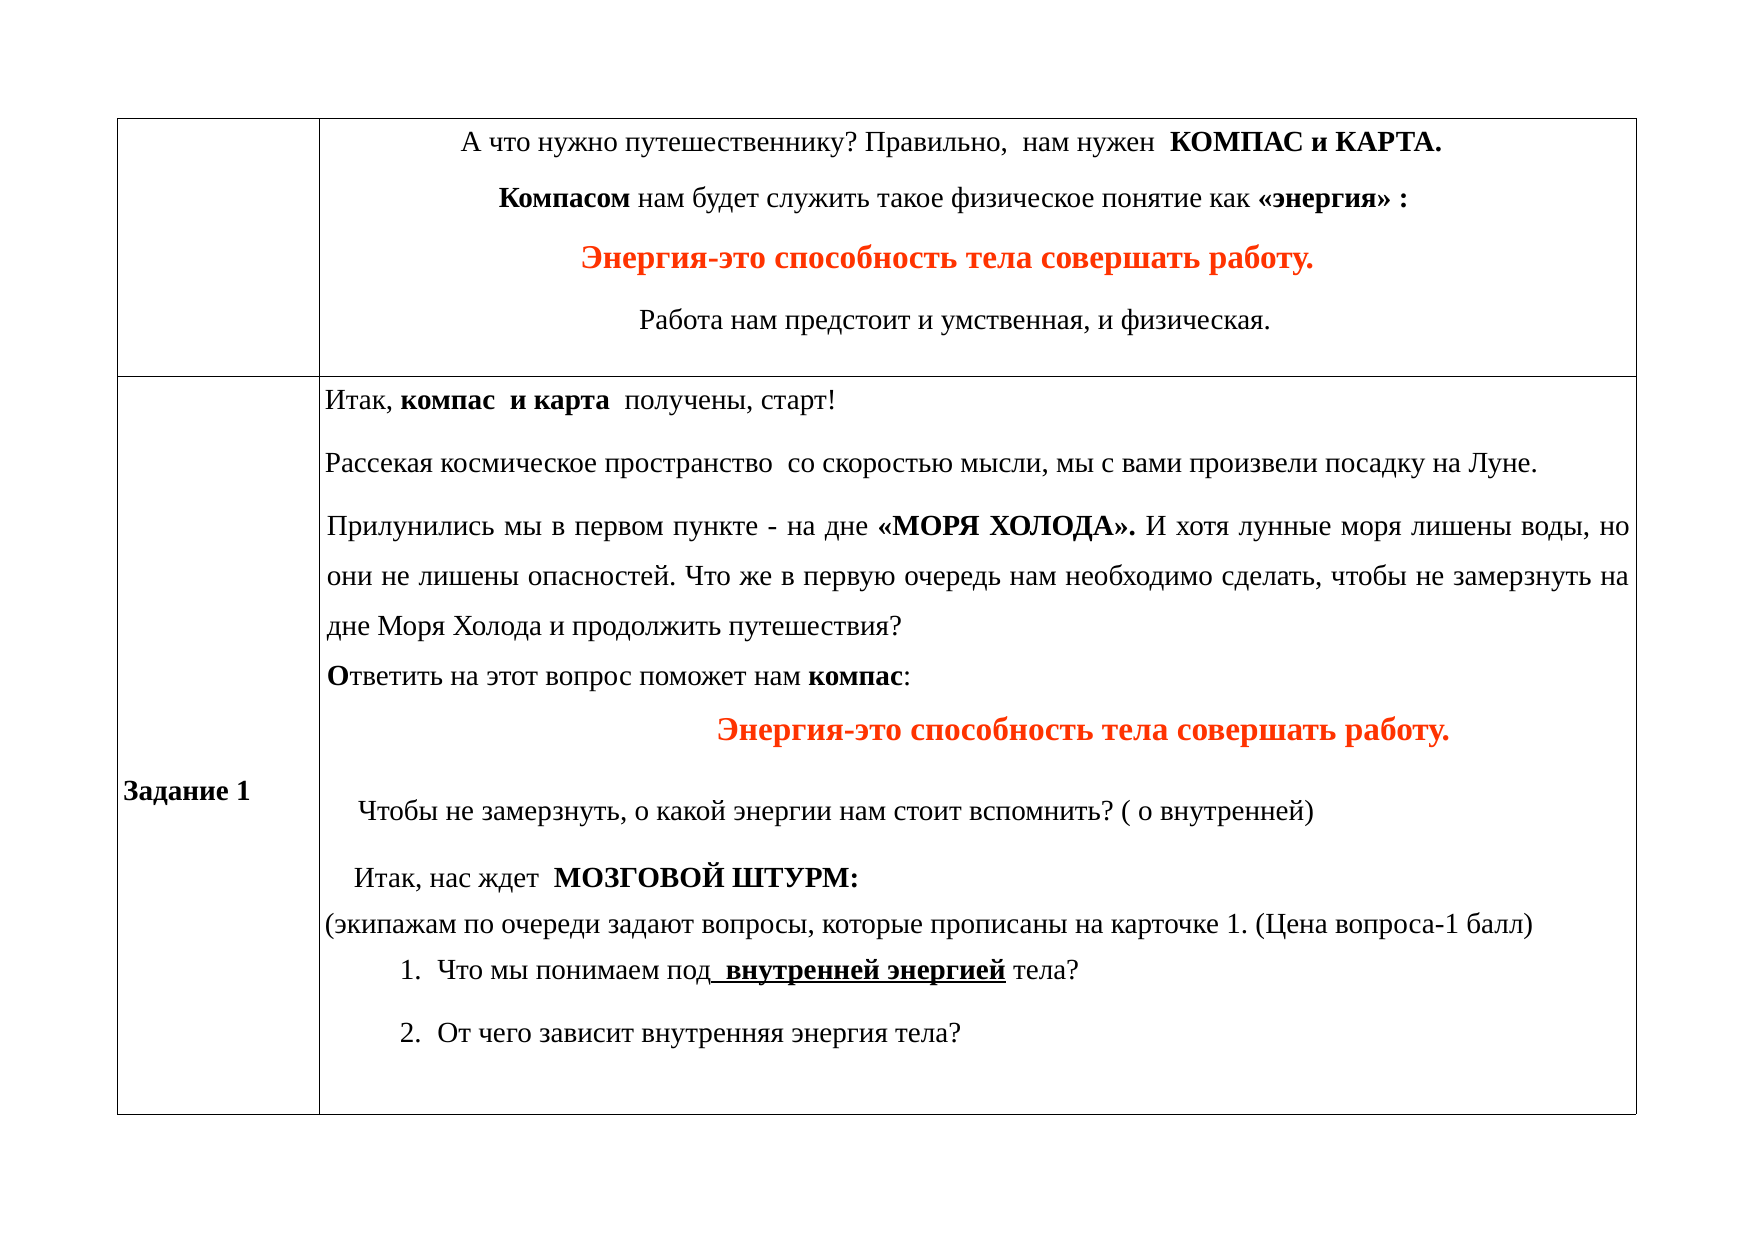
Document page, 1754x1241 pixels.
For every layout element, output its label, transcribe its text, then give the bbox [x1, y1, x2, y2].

table_cell А что нужно путешественнику? Правильно, нам нужен КОМПАС и КАРТА. Компасом нам будет служить такое физическое понятие как «энергия» : Энергия-это способность тела совершать работу. Работа нам предстоит и умственная, и физическая. [320, 119, 1636, 376]
table_cell Итак, компас и карта получены, старт! Рассекая космическое пространство со скоростью мысли, мы с вами произвели посадку на Луне. Прилунились мы в первом пункте - на дне «МОРЯ ХОЛОДА». И хотя лунные моря лишены воды, но они не лишены опасностей. Что же в первую очередь нам необходимо сделать, чтобы не замерзнуть на дне Моря Холода и продолжить путешествия? Ответить на этот вопрос поможет нам компас: Энергия-это способность тела совершать работу. Чтобы не замерзнуть, о какой энергии нам стоит вспомнить? ( о внутренней) задание Итак, нас ждет МОЗГОВОЙ ШТУРМ: (экипажам по очереди задают вопросы, которые прописаны на карточке 1. (Цена вопроса-1 балл) Что мы понимаем под внутренней энергией тела? От чего зависит внутренняя энергия тела? Какие способы изменения внутренней энергии мы знаем? Перечислите виды теплопередачи? Каким из вышеперечисленных способов, в системе Солнце- Луна, изменяется внутренняя энергия Луны? Как называется та часть внутренней энергии, которую тело теряет или приобретает в процессе теплопередачи? В каких единицах измеряется внутренняя энергия тела? Известный факт: Перепад температуры на Луне: днем +120 °С, ночью -170°С. Как вы думаете чем это вызвано? Во сколько раз вес человека на поверхности Луны меньше, чем на поверхности Земли? Почему на поверхностности Луны нельзя находится без скафандра? Почему мы Луну всегда видим только с одной стороны? Можно ли услышать звон колокольчика на Луне? Молодцы! А сейчас, пристегнитесь, пролетая мимо моря Дождей, мы прилунимся на дне Моря Ясности. И поговорим о тепловых процессах. У вас на столе лежат карточки № 2. Напишите на них формулы, которые позволяют нам определить количество теплоты при различных тепловых процессах. (за каждую правильную формулу +тепловой процесс экипаж получает 1 балл) Поднимите листочки. Молодцы! Следующий пункт нашего путешествия- море Изобилия. Посмотрите ещё раз на нашу карту. Какие тепловые процессы могут наблюдаться на дне морей Луны, если судить по их названию? (представитель экипажа называет и характеризует тепловой процесс) (за каждый правильный процесс-1 балл) МОРЕ ХОЛОДА - Охлаждение тел. Кристаллизация тел. МОРЕ ИЗОБИЛИЯ - Все процессы: нагревание, охлаждение, плавление, кристаллизация, испарение, конденсация. МОРЕ ПАРОВ - Испарение. МОРЕ ОБЛАКОВ - Испарение. МОРЕ ВЛАЖНОСТИ – ИСПАРЕНИЕ и КОНДЕНСАЦИЯ. МОРЕ ДОЖДЕЙ - Конденсация. Молодцы!!! Покидая Море Изобилия, прилунимся на дне Моря Паров. Чтобы развеять туман (пар) и выяснить место конечного нашего пункта путешествия по Луне, вновь обратимся к компасу: Энергия-это способность тела совершать работу. Приложим всю свою энергию, чтобы выяснить, на дне какого моря находиться площадка старта корабля для возврата на Землю. Поможет нам в этом задача-диаграмма (Карточка 3): [320, 377, 1636, 1114]
table_cell Задание 1 [118, 377, 319, 1114]
table_cell [118, 119, 319, 376]
